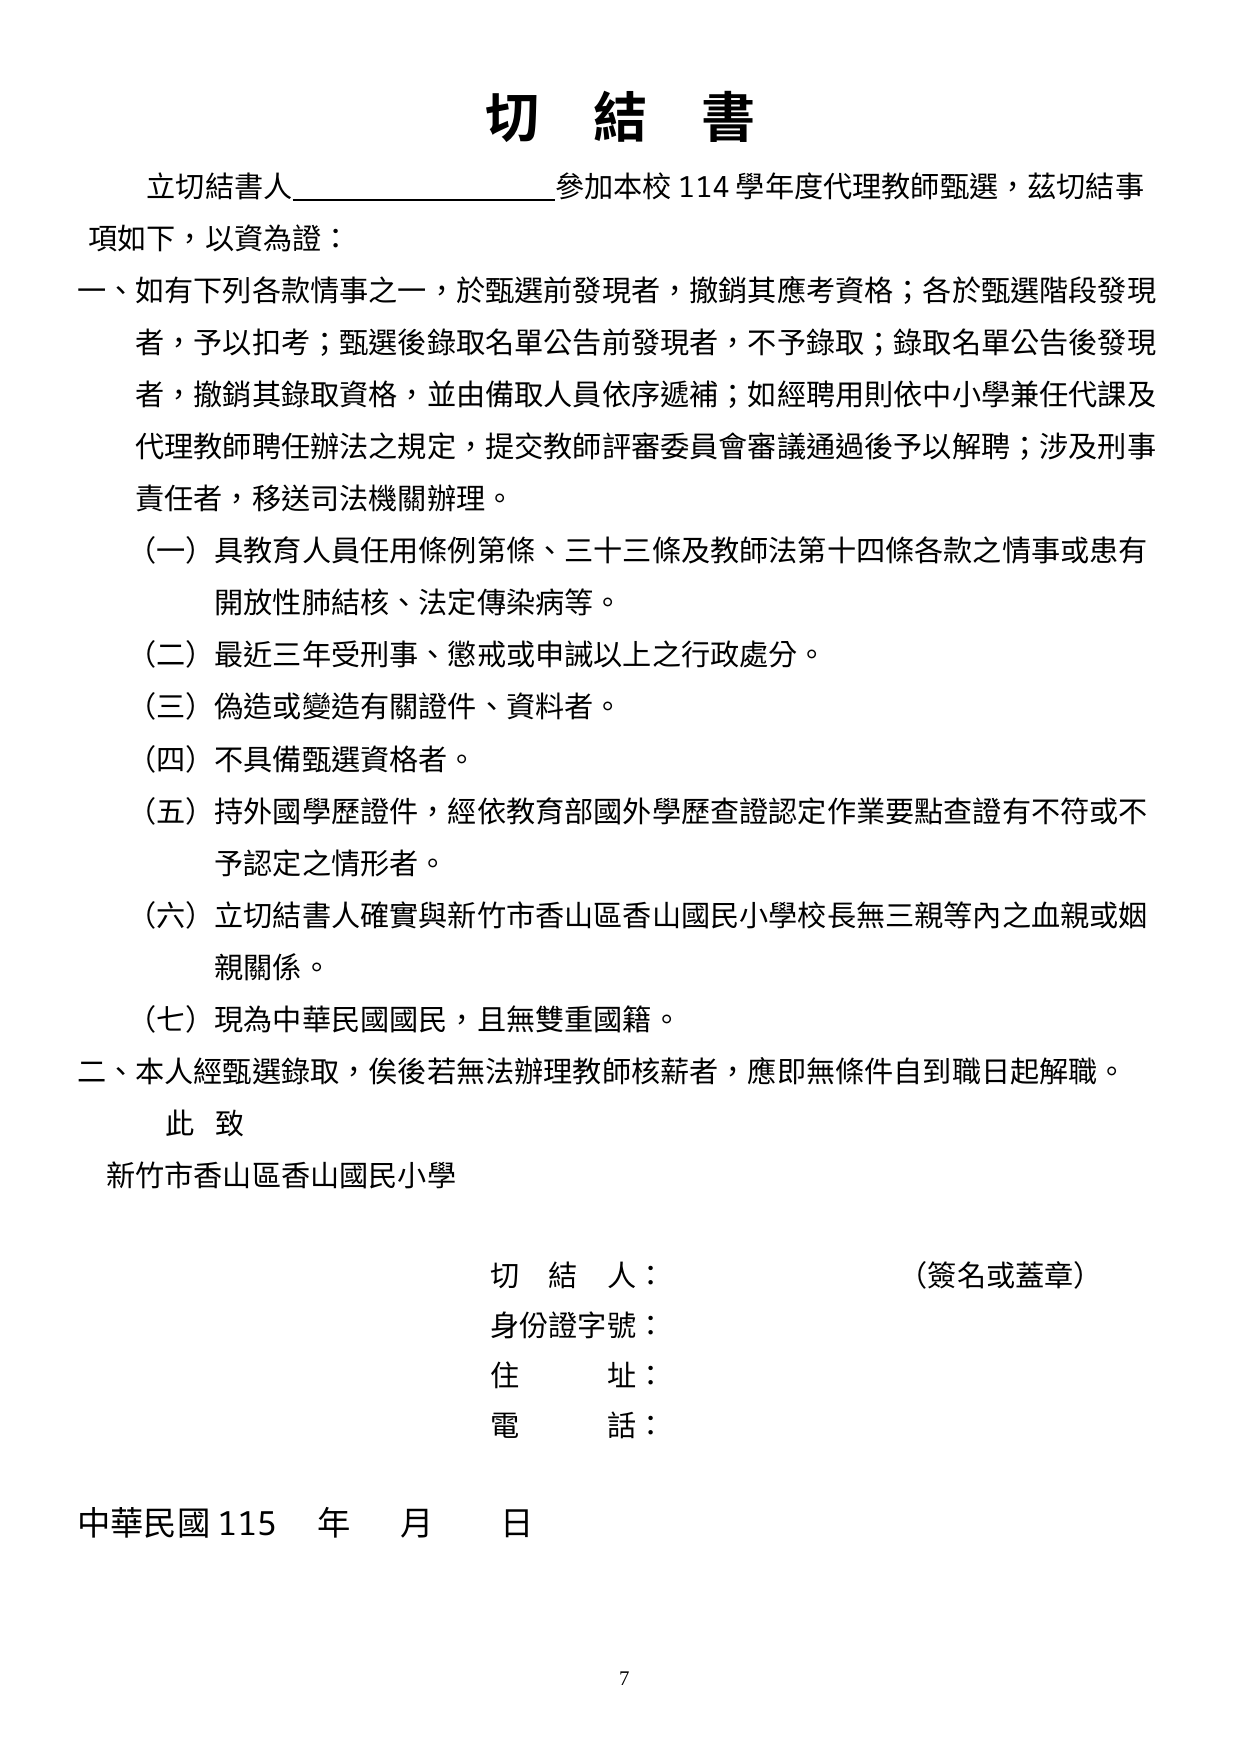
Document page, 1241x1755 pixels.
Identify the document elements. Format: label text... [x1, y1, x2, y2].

text （二）最近三年受刑事、懲戒或申誡以上之行政處分。 [127, 622, 1163, 674]
text （四）不具備甄選資格者。 [127, 726, 1163, 778]
text （一）具教育人員任用條例第條、三十三條及教師法第十四條各款之情事或患有開放性肺結核、法定傳染病等。 [127, 518, 1163, 622]
text 切 結 人： （簽名或蓋章） [490, 1245, 1163, 1295]
text （七）現為中華民國國民，且無雙重國籍。 [127, 987, 1163, 1039]
text （三）偽造或變造有關證件、資料者。 [127, 674, 1163, 726]
text （六）立切結書人確實與新竹市香山區香山國民小學校長無三親等內之血親或姻親關係。 [127, 883, 1163, 987]
text 此致 [165, 1091, 1163, 1143]
text 身份證字號： [490, 1295, 1163, 1345]
text 一、如有下列各款情事之一，於甄選前發現者，撤銷其應考資格；各於甄選階段發現者，予以扣考；甄選後錄取名單公告前發現者，不予錄取；錄取名單公告後發現者，撤銷其錄取資格，並由備取人員依序遞補；如經聘用則依中小學兼任代課及代理教師聘任辦法之規定，提交教師評審委員會審議通過後予以解聘；涉及刑事責任者，移送司法機關辦理。 [77, 258, 1163, 518]
text 切 結 書 [77, 75, 1163, 153]
text 中華民國115 年 月 日 [77, 1495, 1163, 1545]
text 新竹市香山區香山國民小學 [77, 1143, 1163, 1195]
text 住 址： [490, 1345, 1163, 1395]
text 立切結書人 參加本校114學年度代理教師甄選，茲切結事項如下，以資為證： [88, 153, 1163, 258]
text 電 話： [490, 1395, 1163, 1445]
text 二、本人經甄選錄取，俟後若無法辦理教師核薪者，應即無條件自到職日起解職。 [77, 1039, 1163, 1091]
text （五）持外國學歷證件，經依教育部國外學歷查證認定作業要點查證有不符或不予認定之情形者。 [127, 778, 1163, 883]
